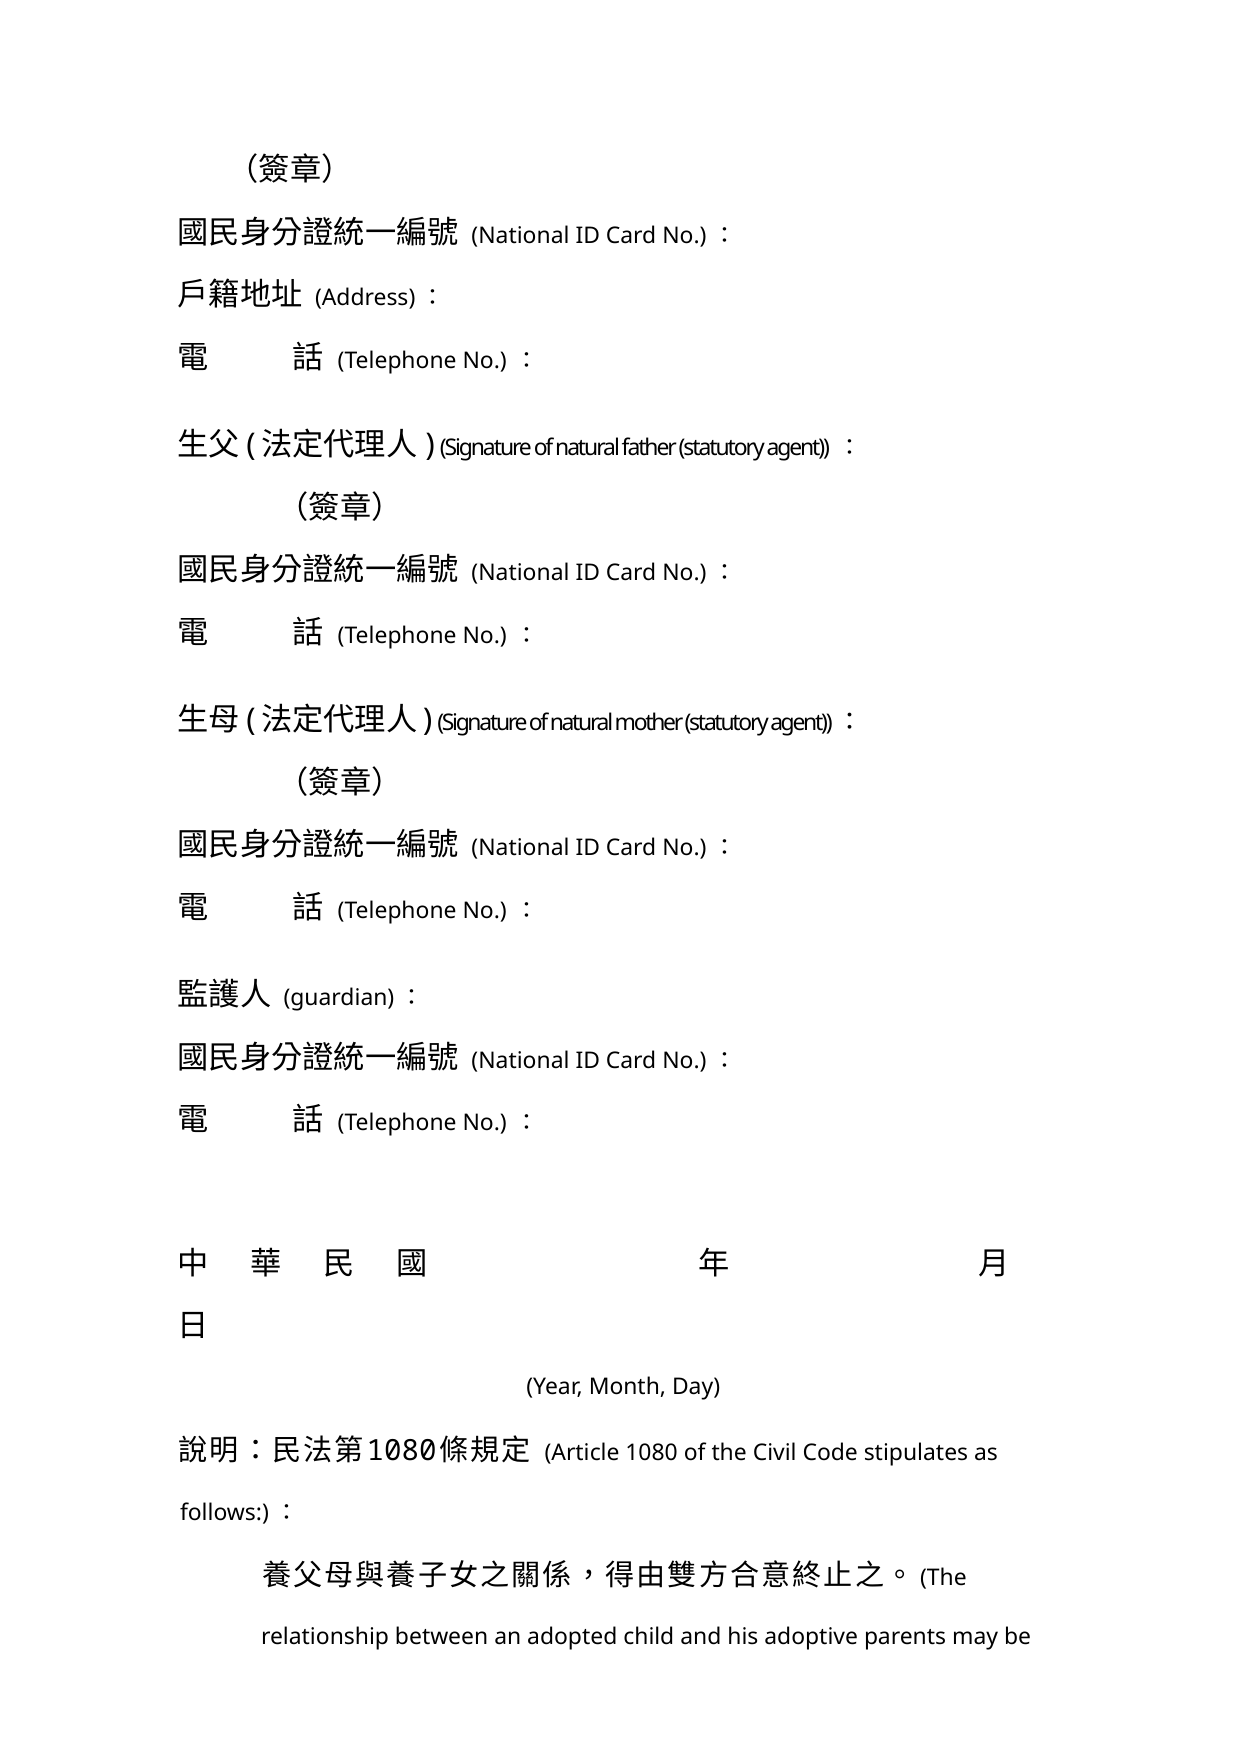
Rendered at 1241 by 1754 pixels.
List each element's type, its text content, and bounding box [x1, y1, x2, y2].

text 生父(法定代理人)(Signature of natural father (statutory agent))： （簽章） [177, 400, 1122, 525]
text (Year, Month, Day) [177, 1344, 1063, 1406]
text 國民身分證統一編號 (National ID Card No.)： [177, 525, 1122, 588]
text 生母(法定代理人)(Signature of natural mother (statutory agent))： （簽章） [177, 675, 1122, 800]
text 國民身分證統一編號 (National ID Card No.)： [177, 188, 1122, 250]
text 國民身分證統一編號 (National ID Card No.)： [177, 800, 1063, 863]
text 中 華 民 國 年 月 日 [177, 1219, 1078, 1344]
text 電 話 (Telephone No.)： [177, 863, 1063, 925]
text 電 話 (Telephone No.)： [177, 588, 1122, 650]
text 電 話 (Telephone No.)： [177, 313, 1122, 375]
text 說明：民法第1080條規定 (Article 1080 of the Civil Code stipulates as follows:)： [177, 1406, 1063, 1531]
text 戶籍地址 (Address)： [177, 250, 1122, 313]
text 電 話 (Telephone No.)： [177, 1075, 1063, 1138]
text （簽章） [177, 125, 1122, 188]
text 國民身分證統一編號 (National ID Card No.)： [177, 1013, 1063, 1075]
text 養父母與養子女之關係，得由雙方合意終止之。(The relationship between an adopted child and his adoptive parents may be [251, 1531, 1063, 1656]
text 監護人 (guardian)： [177, 950, 1092, 1013]
